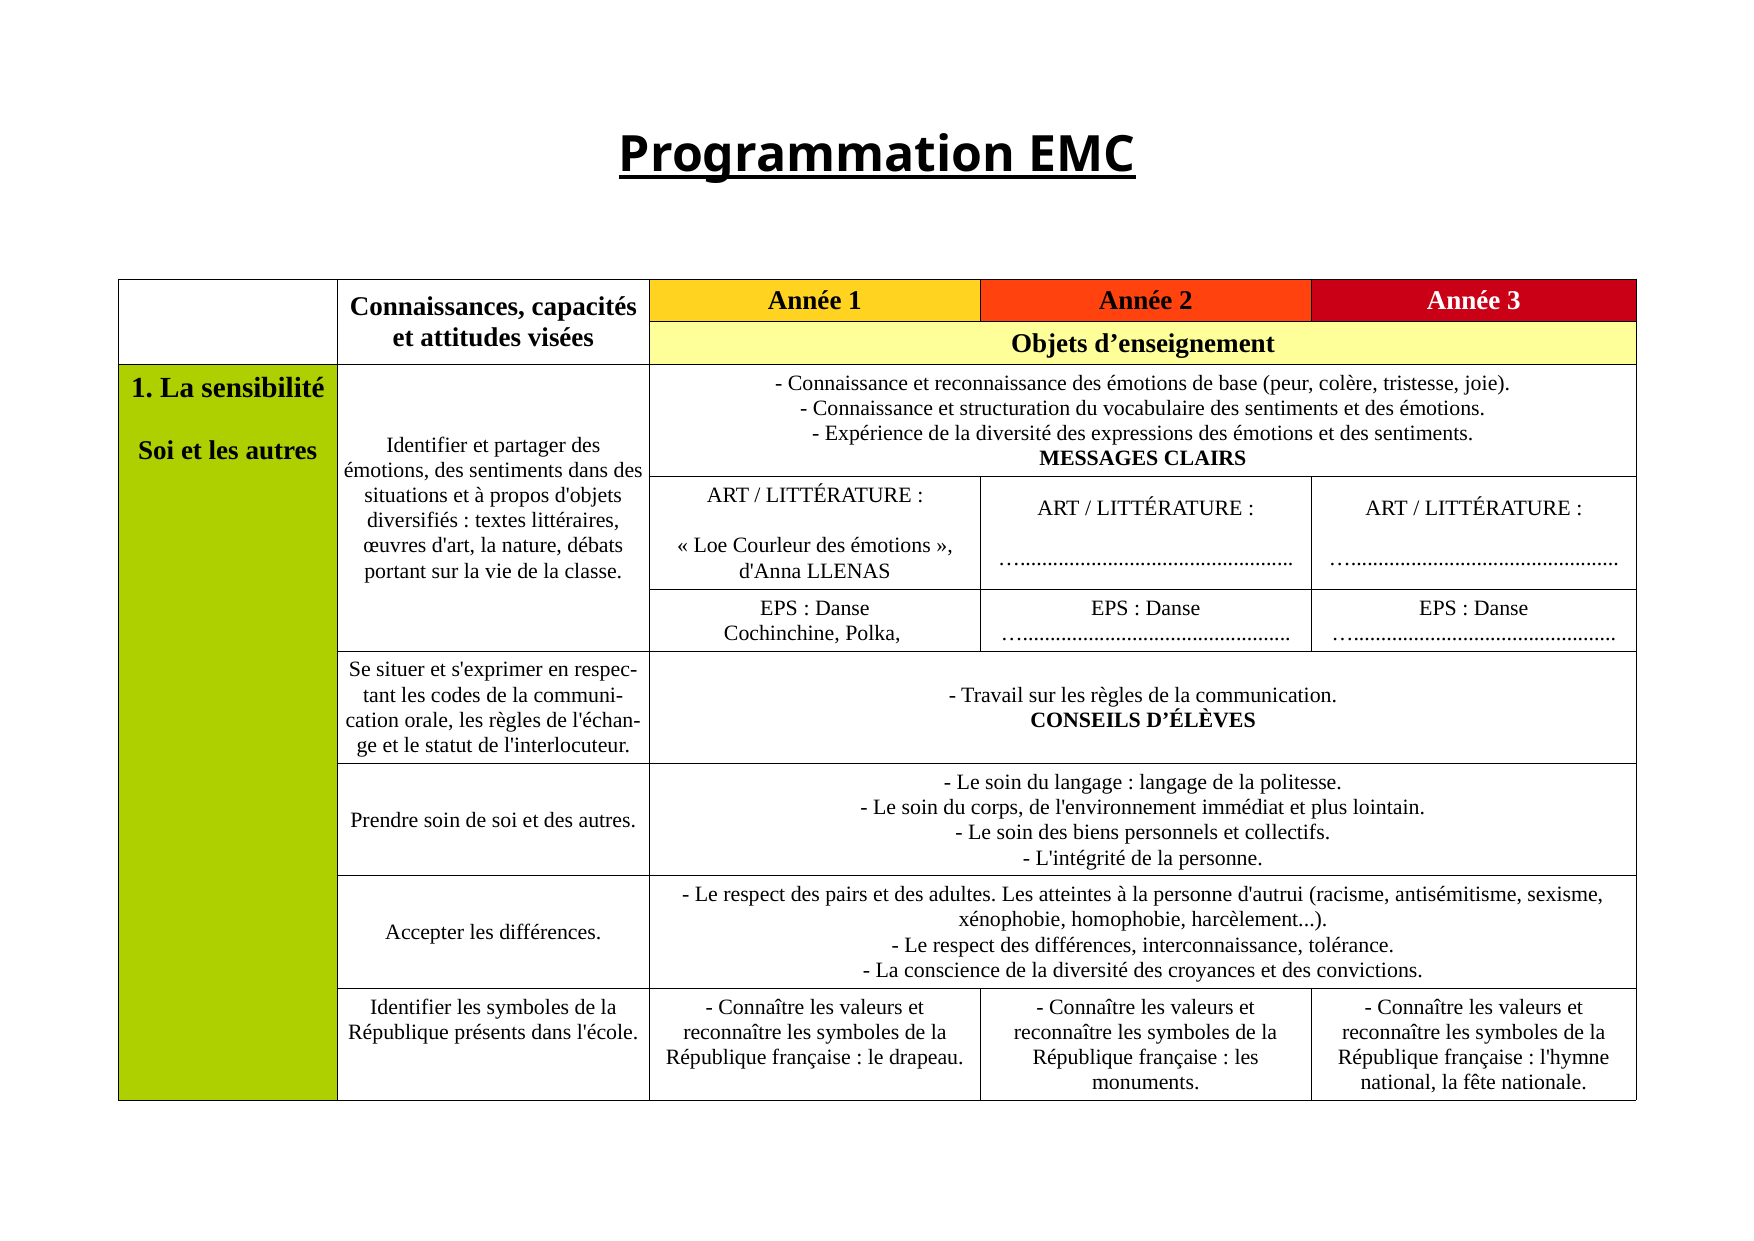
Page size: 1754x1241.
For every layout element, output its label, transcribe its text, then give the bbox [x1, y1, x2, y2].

table_header Connaissances, capacités et attitudes visées [338, 280, 649, 364]
table_cell Prendre soin de soi et des autres. [338, 764, 649, 875]
table_cell - Connaître les valeurs et reconnaître les symboles de la République française : les monuments. [981, 989, 1311, 1100]
table_cell Accepter les différences. [338, 876, 649, 988]
table_cell Se situer et s'exprimer en respec-tant les codes de la communi-cation orale, les règles de l'échan-ge et le statut de l'interlocuteur. [338, 652, 649, 763]
table_header Année 1 [650, 280, 980, 321]
table_cell - Connaître les valeurs et reconnaître les symboles de la République française : l'hymne national, la fête nationale. [1312, 989, 1636, 1100]
table_header [119, 280, 337, 364]
table_cell EPS : Danse Cochinchine, Polka, [650, 590, 980, 651]
table_cell EPS : Danse …................................................ [1312, 590, 1636, 651]
table_cell Identifier les symboles de la République présents dans l'école. [338, 989, 649, 1100]
table_cell ART / LITTÉRATURE : ….................................................. [981, 477, 1311, 589]
table_cell - Le respect des pairs et des adultes. Les atteintes à la personne d'autrui (racisme, antisémitisme, sexisme, xénophobie, homophobie, harcèlement...). - Le respect des différences, interconnaissance, tolérance. - La conscience de la diversité des croyances et des convictions. [650, 876, 1636, 988]
text Programmation EMC [118, 118, 1636, 186]
table_cell - Connaître les valeurs et reconnaître les symboles de la République française : le drapeau. [650, 989, 980, 1100]
table_cell ART / LITTÉRATURE : …................................................. [1312, 477, 1636, 589]
table_cell Identifier et partager des émotions, des sentiments dans des situations et à propos d'objets diversifiés : textes littéraires, œuvres d'art, la nature, débats portant sur la vie de la classe. [338, 365, 649, 651]
table_header Année 2 [981, 280, 1311, 321]
table_cell 1. La sensibilité Soi et les autres [119, 365, 337, 1100]
table_header Année 3 [1312, 280, 1636, 321]
table_cell EPS : Danse …................................................. [981, 590, 1311, 651]
table_cell - Le soin du langage : langage de la politesse. - Le soin du corps, de l'environnement immédiat et plus lointain. - Le soin des biens personnels et collectifs. - L'intégrité de la personne. [650, 764, 1636, 875]
table_cell - Connaissance et reconnaissance des émotions de base (peur, colère, tristesse, joie). - Connaissance et structuration du vocabulaire des sentiments et des émotions. - Expérience de la diversité des expressions des émotions et des sentiments. MESSAGES CLAIRS [650, 365, 1636, 476]
table_cell Objets d’enseignement [650, 322, 1636, 364]
table_cell ART / LITTÉRATURE : « Loe Courleur des émotions », d'Anna LLENAS [650, 477, 980, 589]
table_cell - Travail sur les règles de la communication. CONSEILS D’ÉLÈVES [650, 652, 1636, 763]
